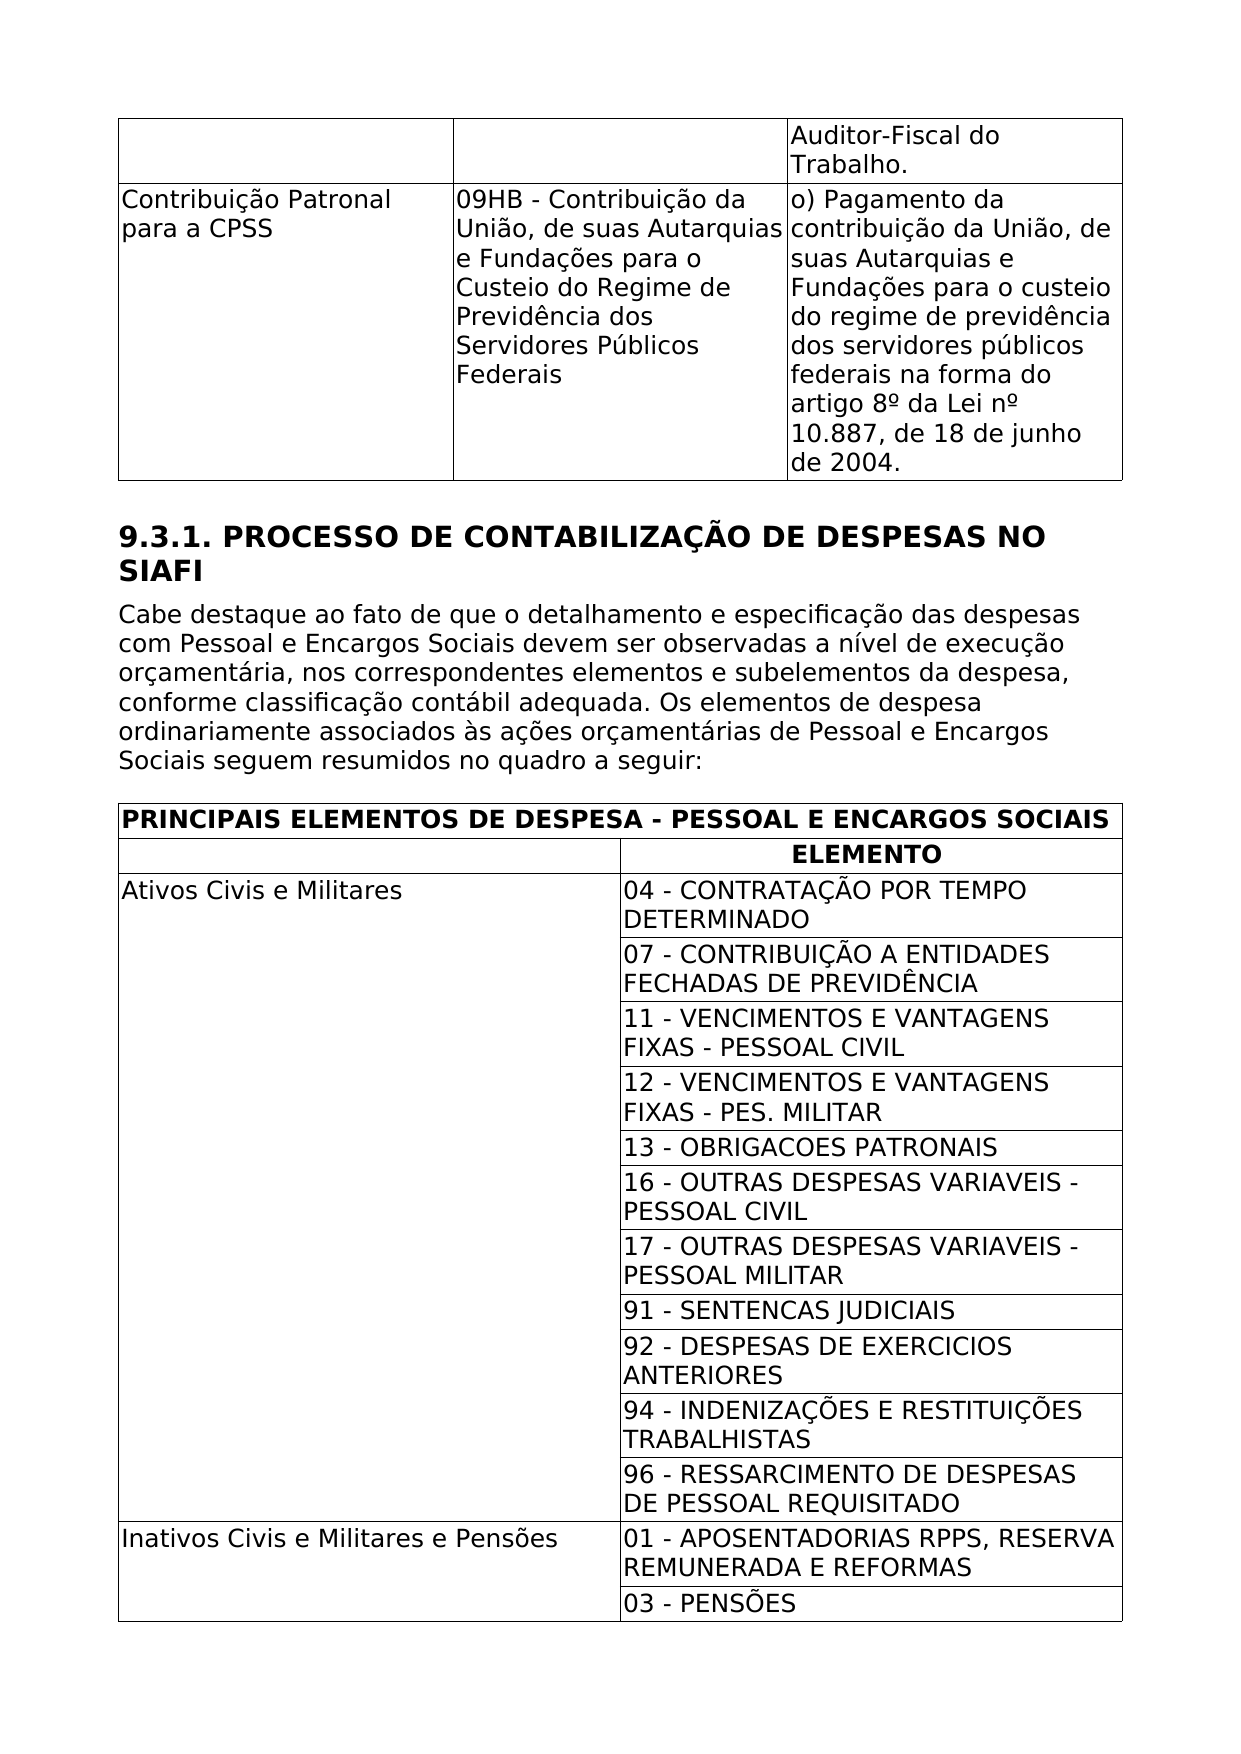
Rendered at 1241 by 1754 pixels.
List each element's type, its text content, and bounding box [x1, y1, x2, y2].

table_cell 04 - CONTRATAÇÃO POR TEMPO DETERMINADO [621, 874, 1122, 937]
subtitle 9.3.1. PROCESSO DE CONTABILIZAÇÃO DE DESPESAS NO SIAFI [118, 520, 1122, 588]
table_cell [119, 119, 453, 182]
table_cell ELEMENTO [621, 839, 1122, 873]
table_cell 17 - OUTRAS DESPESAS VARIAVEIS - PESSOAL MILITAR [621, 1230, 1122, 1293]
table_cell [119, 839, 620, 873]
table_cell 16 - OUTRAS DESPESAS VARIAVEIS - PESSOAL CIVIL [621, 1166, 1122, 1229]
table_cell o) Pagamento da contribuição da União, de suas Autarquias e Fundações para o custeio do regime de previdência dos servidores públicos federais na forma do artigo 8º da Lei nº 10.887, de 18 de junho de 2004. [788, 184, 1122, 480]
table_cell 03 - PENSÕES [621, 1587, 1122, 1621]
table_cell Inativos Civis e Militares e Pensões [119, 1522, 620, 1621]
table_cell [454, 119, 787, 182]
table_cell 11 - VENCIMENTOS E VANTAGENS FIXAS - PESSOAL CIVIL [621, 1002, 1122, 1066]
table_cell 09HB - Contribuição da União, de suas Autarquias e Fundações para o Custeio do Regime de Previdência dos Servidores Públicos Federais [454, 184, 787, 480]
table_cell Ativos Civis e Militares [119, 874, 620, 1521]
table_header PRINCIPAIS ELEMENTOS DE DESPESA - PESSOAL E ENCARGOS SOCIAIS [119, 804, 1122, 838]
table_cell 91 - SENTENCAS JUDICIAIS [621, 1295, 1122, 1329]
table_cell 12 - VENCIMENTOS E VANTAGENS FIXAS - PES. MILITAR [621, 1067, 1122, 1130]
table_cell 07 - CONTRIBUIÇÃO A ENTIDADES FECHADAS DE PREVIDÊNCIA [621, 938, 1122, 1001]
table_cell 01 - APOSENTADORIAS RPPS, RESERVA REMUNERADA E REFORMAS [621, 1522, 1122, 1586]
table_cell Auditor-Fiscal do Trabalho. [788, 119, 1122, 182]
table_cell 13 - OBRIGACOES PATRONAIS [621, 1131, 1122, 1165]
table_cell Contribuição Patronal para a CPSS [119, 184, 453, 480]
table_cell 94 - INDENIZAÇÕES E RESTITUIÇÕES TRABALHISTAS [621, 1394, 1122, 1457]
text Cabe destaque ao fato de que o detalhamento e especificação das despesas com Pessoal e Encargos Sociais devem ser observadas a nível de execução orçamentária, nos correspondentes elementos e subelementos da despesa, conforme classificação contábil adequada. Os elementos de despesa ordinariamente associados às ações orçamentárias de Pessoal e Encargos Sociais seguem resumidos no quadro a seguir: [118, 600, 1122, 775]
table_cell 96 - RESSARCIMENTO DE DESPESAS DE PESSOAL REQUISITADO [621, 1458, 1122, 1521]
table_cell 92 - DESPESAS DE EXERCICIOS ANTERIORES [621, 1330, 1122, 1393]
